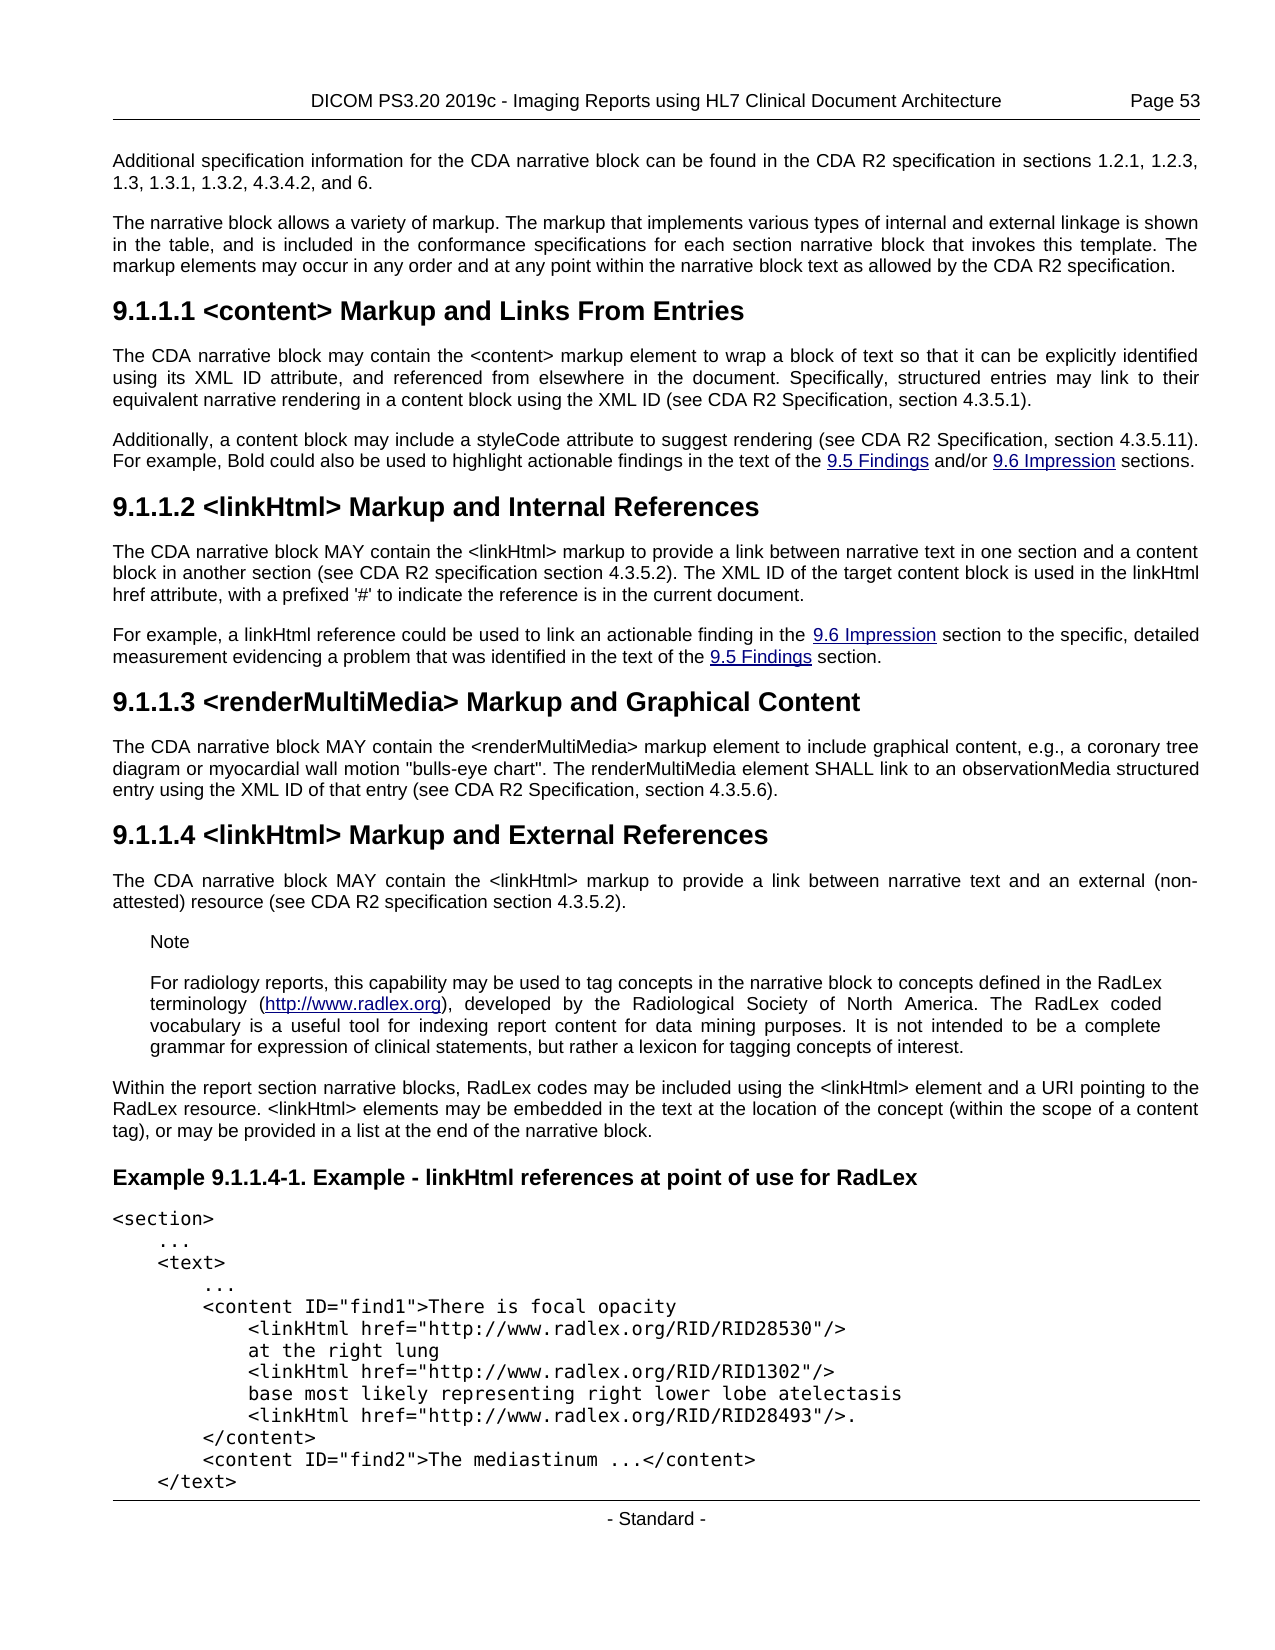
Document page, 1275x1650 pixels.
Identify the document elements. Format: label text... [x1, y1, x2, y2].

text Note [150, 931, 1162, 953]
text 9.1.1.3 <renderMultiMedia> Markup and Graphical Content [112, 686, 1200, 717]
text The CDA narrative block MAY contain the <renderMultiMedia> markup element to include graphical content, e.g., a coronary tree diagram or myocardial wall motion "bulls-eye chart". The renderMultiMedia element SHALL link to an observationMedia structured entry using the XML ID of that entry (see CDA R2 Specification, section 4.3.5.6). [112, 736, 1200, 801]
text Additionally, a content block may include a styleCode attribute to suggest rendering (see CDA R2 Specification, section 4.3.5.11). For example, Bold could also be used to highlight actionable findings in the text of the 9.5 Findings and/or 9.6 Impression sections. [112, 429, 1200, 472]
text Within the report section narrative blocks, RadLex codes may be included using the <linkHtml> element and a URI pointing to the RadLex resource. <linkHtml> elements may be embedded in the text at the location of the concept (within the scope of a content tag), or may be provided in a list at the end of the narrative block. [112, 1077, 1200, 1141]
text For example, a linkHtml reference could be used to link an actionable finding in the 9.6 Impression section to the specific, detailed measurement evidencing a problem that was identified in the text of the 9.5 Findings section. [112, 624, 1200, 667]
text 9.1.1.1 <content> Markup and Links From Entries [112, 295, 1200, 327]
text For radiology reports, this capability may be used to tag concepts in the narrative block to concepts defined in the RadLex terminology (http://​www.radlex.org), developed by the Radiological Society of North America. The RadLex coded vocabulary is a useful tool for indexing report content for data mining purposes. It is not intended to be a complete grammar for expression of clinical statements, but rather a lexicon for tagging concepts of interest. [150, 972, 1162, 1058]
text Additional specification information for the CDA narrative block can be found in the CDA R2 specification in sections 1.2.1, 1.2.3, 1.3, 1.3.1, 1.3.2, 4.3.4.2, and 6. [112, 150, 1200, 193]
text The CDA narrative block MAY contain the <linkHtml> markup to provide a link between narrative text and an external (non-attested) resource (see CDA R2 specification section 4.3.5.2). [112, 869, 1200, 912]
text Example 9.1.1.4-1. Example - linkHtml references at point of use for RadLex [112, 1164, 1200, 1189]
text 9.1.1.4 <linkHtml> Markup and External References [112, 819, 1200, 851]
text 9.1.1.2 <linkHtml> Markup and Internal References [112, 491, 1200, 522]
text <section> ... <text> ... <content ID="find1">There is focal opacity <linkHtml href="http://www.radlex.org/RID/RID28530"/> at the right lung <linkHtml href="http://www.radlex.org/RID/RID1302"/> base most likely representing right lower lobe atelectasis <linkHtml href="http://www.radlex.org/RID/RID28493"/>. </content> <content ID="find2">The mediastinum ...</content> </text> [112, 1208, 1200, 1493]
text The CDA narrative block MAY contain the <linkHtml> markup to provide a link between narrative text in one section and a content block in another section (see CDA R2 specification section 4.3.5.2). The XML ID of the target content block is used in the linkHtml href attribute, with a prefixed '#' to indicate the reference is in the current document. [112, 541, 1200, 605]
text The narrative block allows a variety of markup. The markup that implements various types of internal and external linkage is shown in the table, and is included in the conformance specifications for each section narrative block that invokes this template. The markup elements may occur in any order and at any point within the narrative block text as allowed by the CDA R2 specification. [112, 212, 1200, 277]
text The CDA narrative block may contain the <content> markup element to wrap a block of text so that it can be explicitly identified using its XML ID attribute, and referenced from elsewhere in the document. Specifically, structured entries may link to their equivalent narrative rendering in a content block using the XML ID (see CDA R2 Specification, section 4.3.5.1). [112, 345, 1200, 410]
